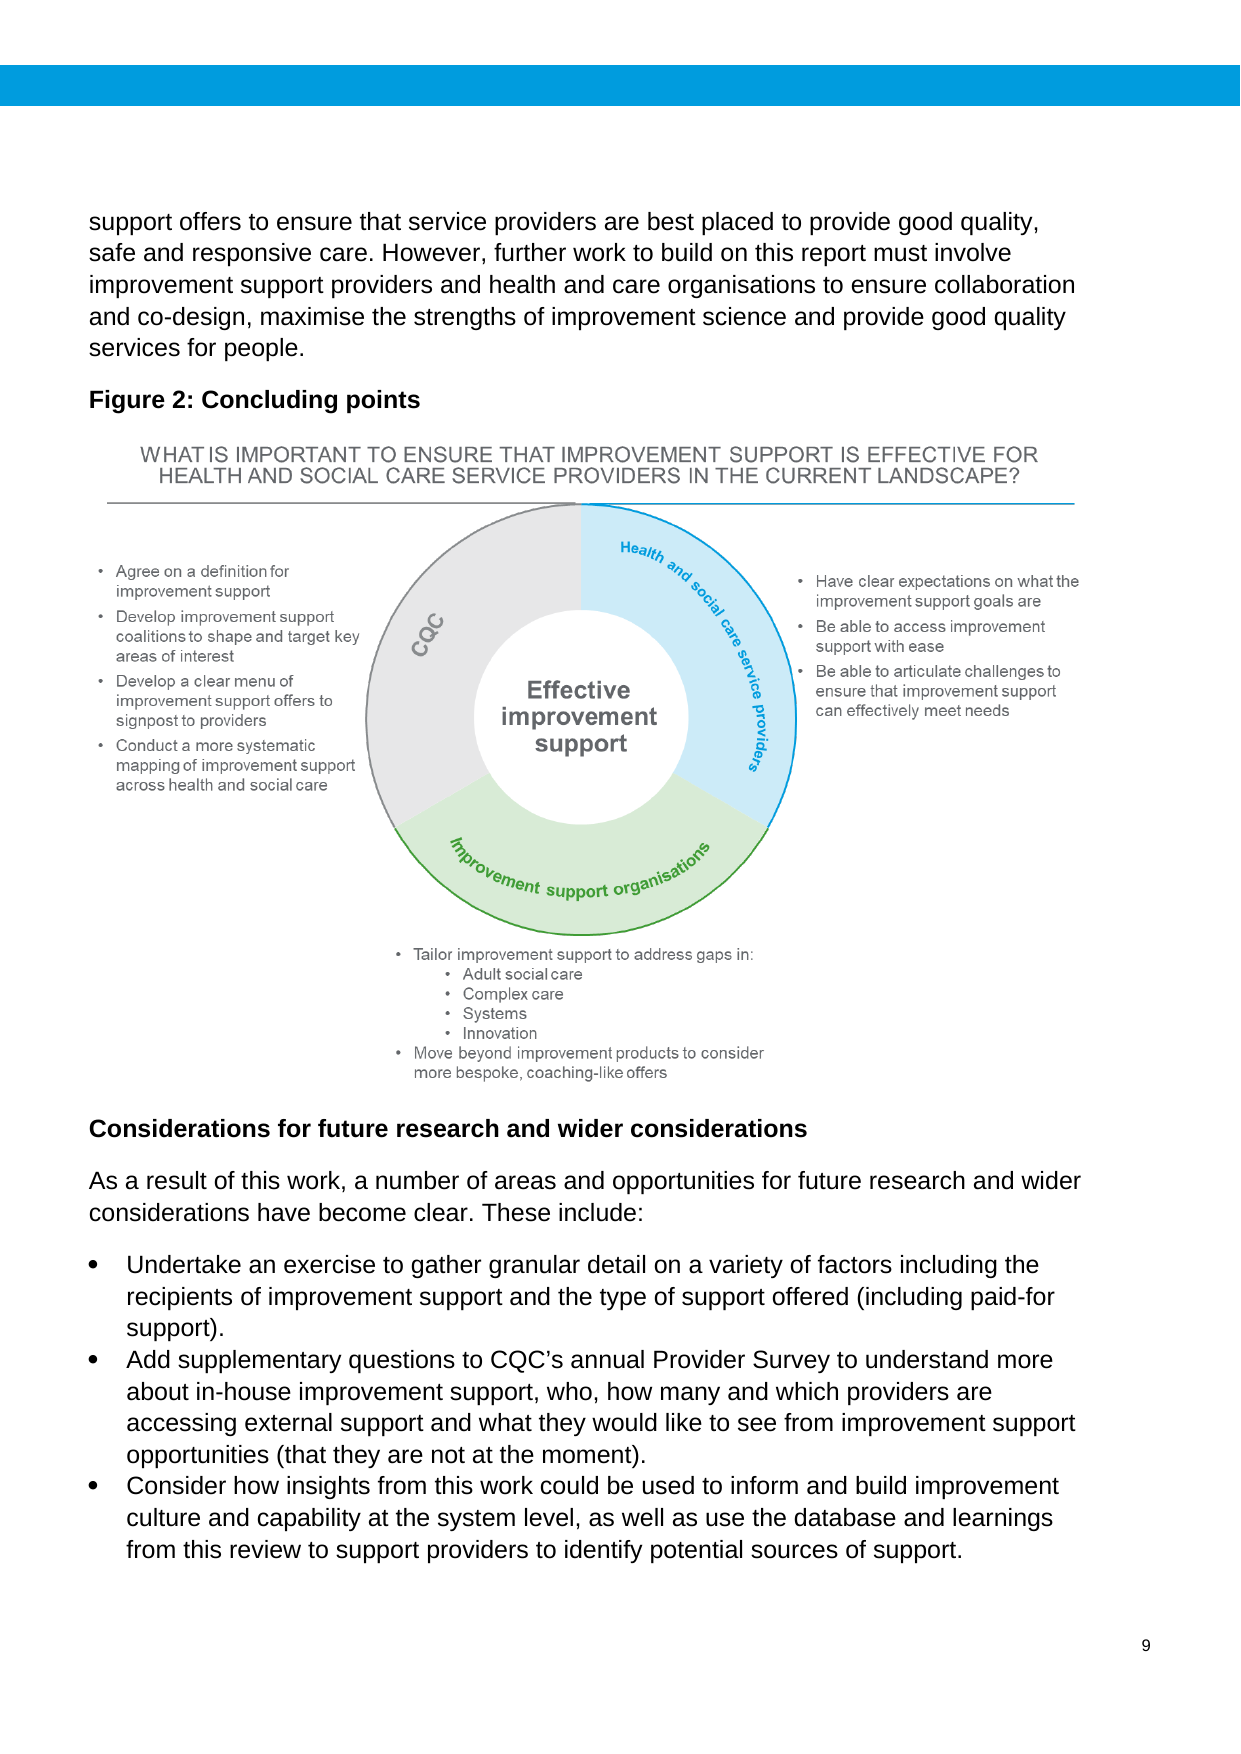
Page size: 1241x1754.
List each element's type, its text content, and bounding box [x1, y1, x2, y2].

list Consider how insights from this work could be used to inform and build improvement culture and capability at the system level, as well as use the database and learnings from this review to support providers to identify potential sources of support. [89, 1471, 1092, 1563]
text Figure 2: Concluding points [89, 385, 1092, 414]
list Undertake an exercise to gather granular detail on a variety of factors including the recipients of improvement support and the type of support offered (including paid-for support). [89, 1250, 1092, 1342]
text support offers to ensure that service providers are best placed to provide good quality, safe and responsive care. However, further work to build on this report must involve improvement support providers and health and care organisations to ensure collaboration and co-design, maximise the strengths of improvement science and provide good quality services for people. [89, 207, 1092, 362]
text Considerations for future research and wider considerations [89, 1114, 1092, 1143]
text As a result of this work, a number of areas and opportunities for future research and wider considerations have become clear. These include: [89, 1166, 1092, 1227]
list Add supplementary questions to CQC’s annual Provider Survey to understand more about in-house improvement support, who, how many and which providers are accessing external support and what they would like to see from improvement support opportunities (that they are not at the moment). [89, 1345, 1092, 1468]
